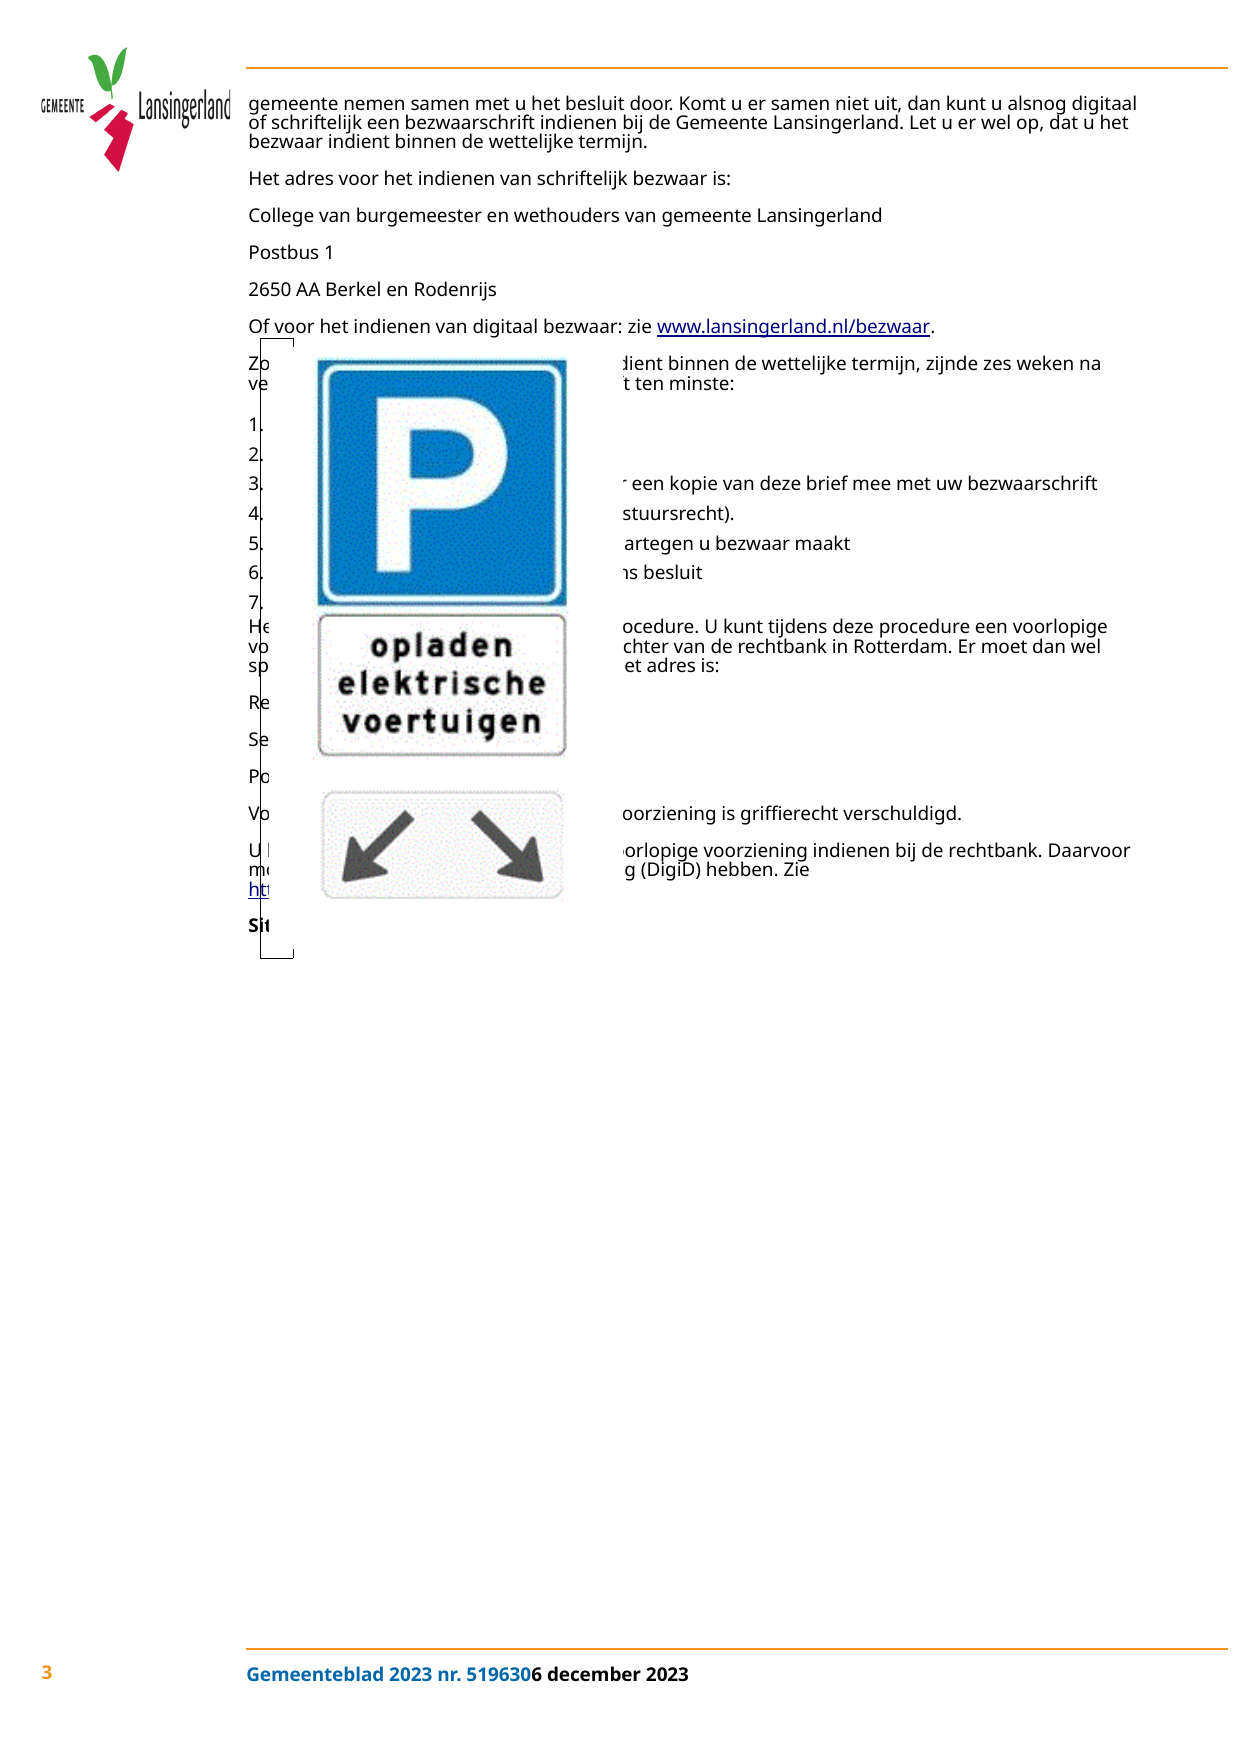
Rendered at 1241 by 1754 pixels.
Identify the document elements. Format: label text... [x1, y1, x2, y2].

text Het besluit geldt ook tijdens de bezwaarprocedure. U kunt tijdens deze procedure een voorlopige voorziening vragen bij de Voorzieningenrechter van de rechtbank in Rotterdam. Er moet dan wel sprake zijn van een spoedeisend belang. Het adres is: [624, 618, 1152, 676]
text Rechtbank Rotterdam [624, 694, 1152, 713]
picture [268, 347, 624, 949]
text Voor de behandeling van een voorlopige voorziening is griffierecht verschuldigd. [624, 805, 1152, 824]
text Situatietekening bij het verkeersbesluit [624, 917, 1152, 937]
text Postbus 1 [248, 244, 1152, 263]
text gemeente nemen samen met u het besluit door. Komt u er samen niet uit, dan kunt u alsnog digitaal of schriftelijk een bezwaarschrift indienen bij de Gemeente Lansingerland. Let u er wel op, dat u het bezwaar indient binnen de wettelijke termijn. [248, 95, 1152, 153]
list (artikel 6:5 van de Algemene wet bestuursrecht). [624, 500, 1152, 526]
list uw handtekening [624, 589, 1152, 615]
text Sector bestuursrecht [624, 731, 1152, 750]
text College van burgemeester en wethouders van gemeente Lansingerland [248, 207, 1152, 227]
list uw handtekening [248, 589, 260, 615]
text U kunt ook digitaal een verzoek om een voorlopige voorziening indienen bij de rechtbank. Daarvoor moet u wel een elektronische handtekening (DigiD) hebben. Zie http://loket.rechtspraak.nl/bestuursrecht. [624, 842, 1152, 900]
text Of voor het indienen van digitaal bezwaar: zie www.lansingerland.nl/bezwaar. [248, 318, 1152, 337]
list de datum van uw bezwaarschrift [624, 441, 1152, 467]
list het nummer van deze brief, of stuur een kopie van deze brief mee met uw bezwaarschrift [624, 471, 1152, 496]
text 2650 AA Berkel en Rodenrijs [248, 281, 1152, 301]
list uw naam en adres [624, 411, 1152, 437]
list waarom u het niet eens bent met ons besluit [624, 559, 1152, 585]
text Postbus 509513007 BM Rotterdam [624, 768, 1152, 787]
picture [41, 47, 231, 172]
text Zorgt u ervoor dat u het bezwaarschrift indient binnen de wettelijke termijn, zijnde zes weken na verzenddatum. Schrijf in uw bezwaarschrift ten minste: [624, 355, 1152, 394]
list een omschrijving van het besluit waartegen u bezwaar maakt [624, 530, 1152, 556]
text Het adres voor het indienen van schriftelijk bezwaar is: [248, 170, 1152, 189]
